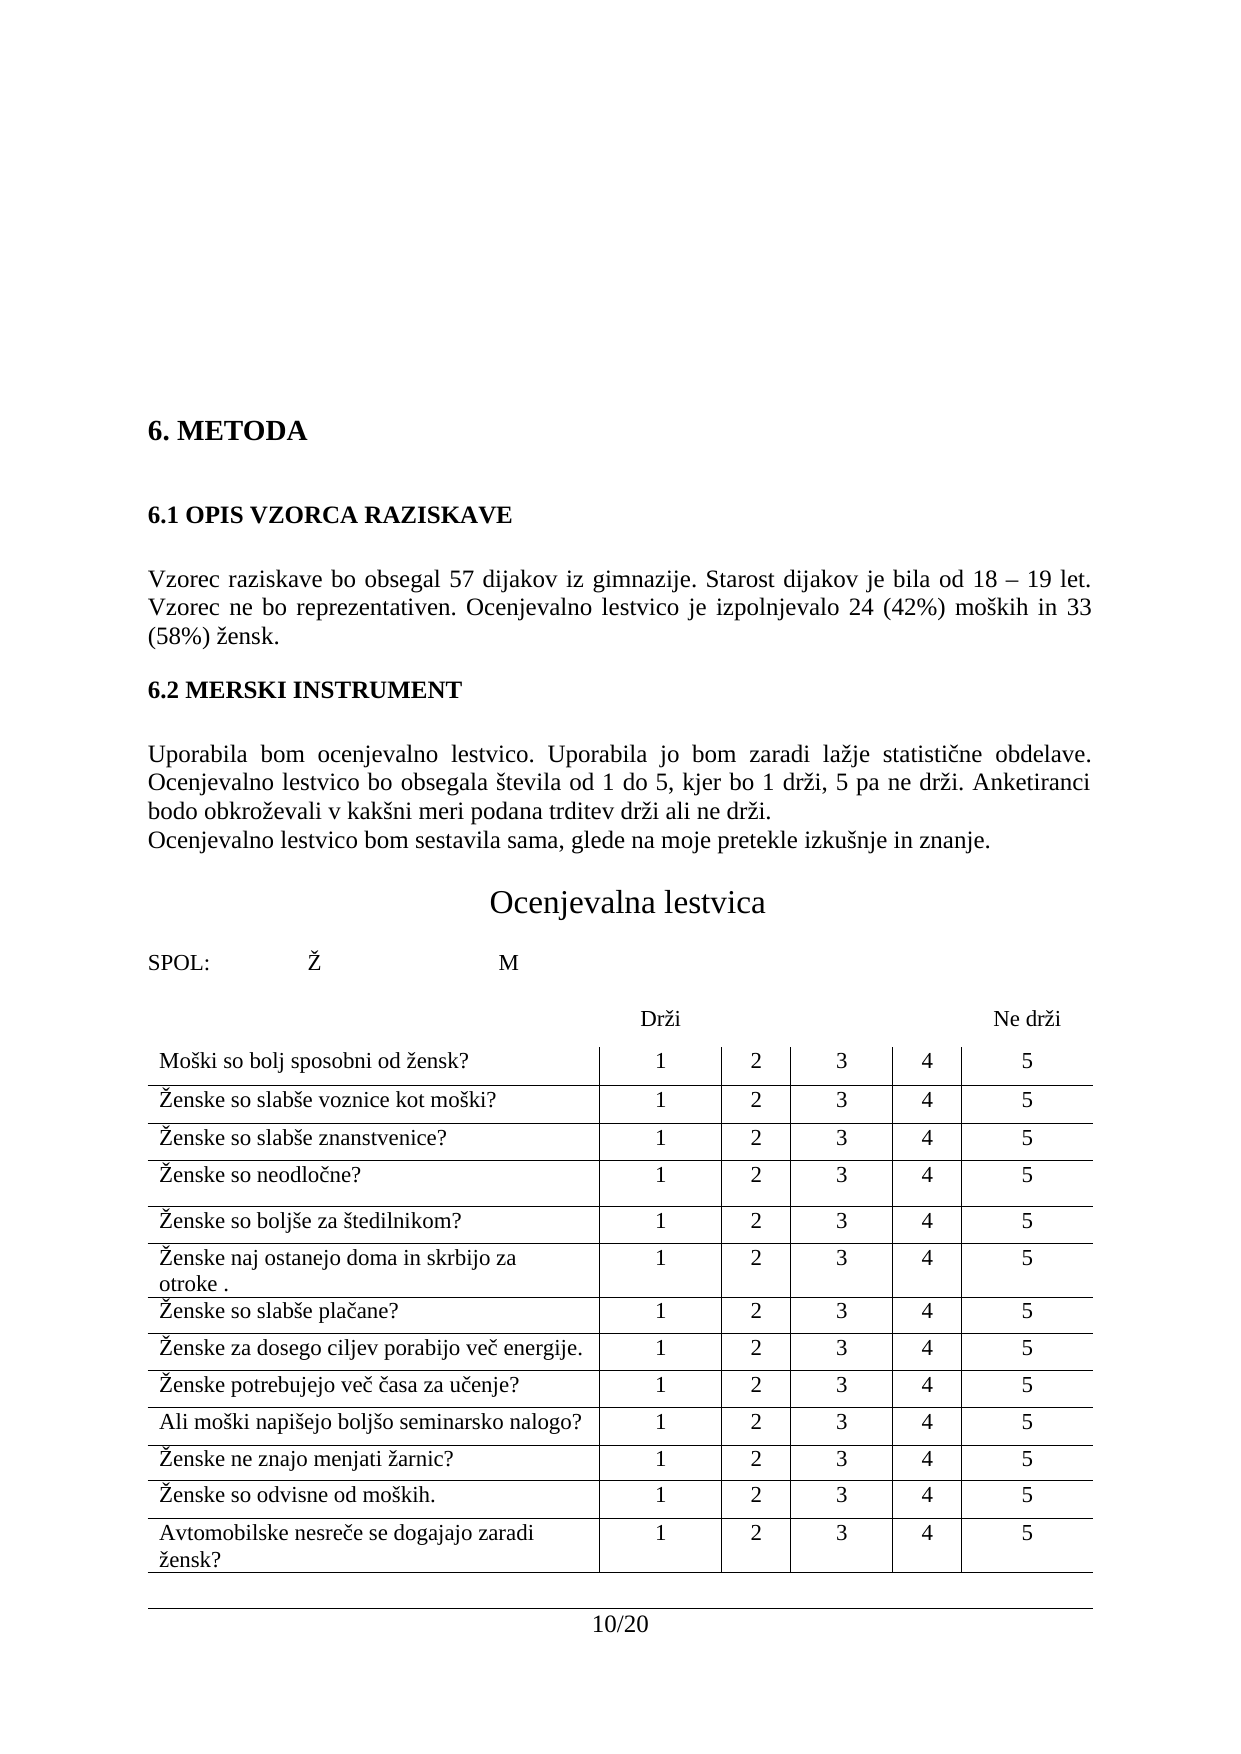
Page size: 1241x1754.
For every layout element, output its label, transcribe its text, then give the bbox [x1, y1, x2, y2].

table_cell 3 [791, 1207, 892, 1243]
table_cell Ženske so slabše voznice kot moški? [148, 1086, 599, 1123]
table_cell 4 [893, 1207, 961, 1243]
table_cell 1 [600, 1244, 721, 1297]
table_cell 5 [962, 1446, 1093, 1480]
table_cell 2 [722, 1298, 790, 1333]
table_cell 1 [600, 1124, 721, 1160]
table_cell 1 [600, 1086, 721, 1123]
text Ocenjevalno lestvico bom sestavila sama, glede na moje pretekle izkušnje in znanje. [148, 825, 1093, 854]
table_cell 4 [893, 1244, 961, 1297]
table_cell 2 [722, 1047, 790, 1085]
table_cell 4 [893, 1161, 961, 1206]
table_cell Ženske so boljše za štedilnikom? [148, 1207, 599, 1243]
table_cell 4 [893, 1481, 961, 1518]
table_cell 3 [791, 1408, 892, 1444]
table_header [791, 1005, 892, 1047]
table_cell 5 [962, 1244, 1093, 1297]
subtitle 6. METODA [148, 413, 1093, 446]
table_cell 5 [962, 1207, 1093, 1243]
table_cell 5 [962, 1519, 1093, 1572]
table_header Ne drži [962, 1005, 1093, 1047]
table_cell Ženske so slabše plačane? [148, 1298, 599, 1333]
table_cell 4 [893, 1371, 961, 1407]
table_header [721, 1005, 791, 1047]
table_cell 2 [722, 1086, 790, 1123]
table_cell 3 [791, 1519, 892, 1572]
table_cell 1 [600, 1298, 721, 1333]
table_cell 3 [791, 1298, 892, 1333]
table_cell 1 [600, 1446, 721, 1480]
table_cell 2 [722, 1519, 790, 1572]
table_cell 1 [600, 1207, 721, 1243]
table_cell 2 [722, 1371, 790, 1407]
table_cell 3 [791, 1086, 892, 1123]
table_cell Ženske ne znajo menjati žarnic? [148, 1446, 599, 1480]
text SPOL: Ž M [148, 949, 1093, 976]
table_cell Ženske so neodločne? [148, 1161, 599, 1206]
table_cell 3 [791, 1124, 892, 1160]
table_cell 3 [791, 1334, 892, 1370]
table_cell Ženske so slabše znanstvenice? [148, 1124, 599, 1160]
table_cell Ali moški napišejo boljšo seminarsko nalogo? [148, 1408, 599, 1444]
table_cell 1 [600, 1408, 721, 1444]
table_cell 1 [600, 1519, 721, 1572]
table_cell 5 [962, 1371, 1093, 1407]
text Vzorec raziskave bo obsegal 57 dijakov iz gimnazije. Starost dijakov je bila od 18 – 19 let. Vzorec ne bo reprezentativen. Ocenjevalno lestvico je izpolnjevalo 24 (42%) moških in 33 (58%) žensk. [148, 564, 1093, 650]
table_cell 5 [962, 1086, 1093, 1123]
table_cell 5 [962, 1298, 1093, 1333]
table_cell 1 [600, 1371, 721, 1407]
table_cell 4 [893, 1408, 961, 1444]
table_cell Avtomobilske nesreče se dogajajo zaradi žensk? [148, 1519, 599, 1572]
table_cell 2 [722, 1408, 790, 1444]
table_cell 2 [722, 1161, 790, 1206]
text Uporabila bom ocenjevalno lestvico. Uporabila jo bom zaradi lažje statistične obdelave. Ocenjevalno lestvico bo obsegala števila od 1 do 5, kjer bo 1 drži, 5 pa ne drži. Anketiranci bodo obkroževali v kakšni meri podana trditev drži ali ne drži. [148, 739, 1093, 825]
table_cell Ženske za dosego ciljev porabijo več energije. [148, 1334, 599, 1370]
list MERSKI INSTRUMENT [148, 675, 1093, 704]
table_cell 3 [791, 1161, 892, 1206]
table_cell 5 [962, 1334, 1093, 1370]
table_cell 3 [791, 1446, 892, 1480]
table_cell 1 [600, 1334, 721, 1370]
table_cell 3 [791, 1371, 892, 1407]
table_cell Ženske so odvisne od moških. [148, 1481, 599, 1518]
table_cell 2 [722, 1334, 790, 1370]
table_cell 2 [722, 1481, 790, 1518]
table_cell 5 [962, 1161, 1093, 1206]
table_cell 4 [893, 1124, 961, 1160]
table_cell Moški so bolj sposobni od žensk? [148, 1047, 599, 1085]
table_header [893, 1005, 962, 1047]
table_cell 3 [791, 1047, 892, 1085]
table_cell 5 [962, 1408, 1093, 1444]
table_cell 5 [962, 1481, 1093, 1518]
table_header Drži [600, 1005, 721, 1047]
table_cell 2 [722, 1124, 790, 1160]
table_header [148, 1005, 599, 1047]
table_cell 5 [962, 1047, 1093, 1085]
table_cell 4 [893, 1334, 961, 1370]
table_cell 4 [893, 1086, 961, 1123]
table_cell 1 [600, 1161, 721, 1206]
table_cell 4 [893, 1047, 961, 1085]
table_cell 2 [722, 1207, 790, 1243]
table_cell 4 [893, 1519, 961, 1572]
table_cell 4 [893, 1298, 961, 1333]
table_cell Ženske potrebujejo več časa za učenje? [148, 1371, 599, 1407]
table_cell 2 [722, 1446, 790, 1480]
table_cell 1 [600, 1047, 721, 1085]
list OPIS VZORCA RAZISKAVE [148, 500, 1093, 529]
table_cell 3 [791, 1481, 892, 1518]
table_cell 5 [962, 1124, 1093, 1160]
table_cell 2 [722, 1244, 790, 1297]
table_cell 1 [600, 1481, 721, 1518]
text Ocenjevalna lestvica [148, 882, 1093, 921]
table_cell 4 [893, 1446, 961, 1480]
table_cell 3 [791, 1244, 892, 1297]
table_cell Ženske naj ostanejo doma in skrbijo za otroke . [148, 1244, 599, 1297]
